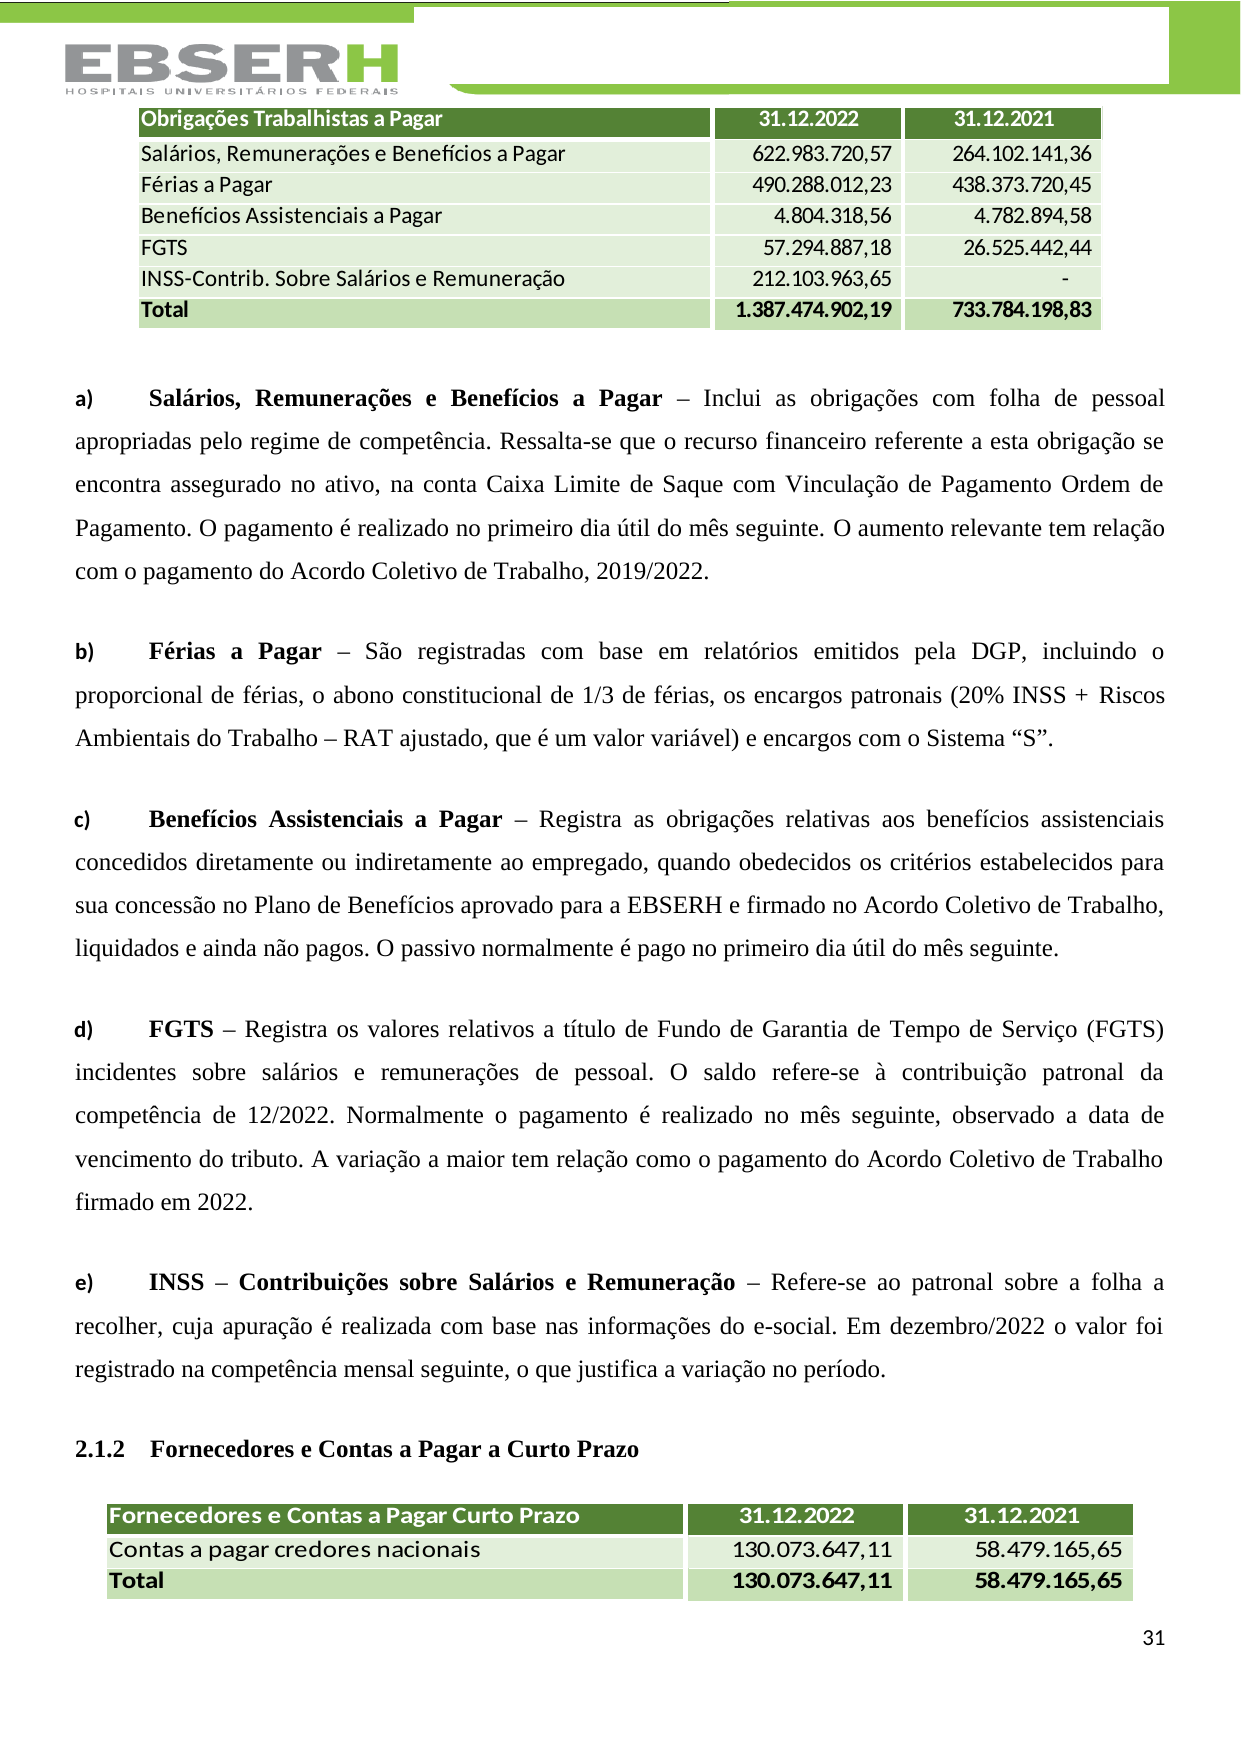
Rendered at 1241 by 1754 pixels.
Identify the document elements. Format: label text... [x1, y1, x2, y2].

list Salários, Remunerações e Benefícios a Pagar – Inclui as obrigações com folha de pessoal apropriadas pelo regime de competência. Ressalta-se que o recurso financeiro referente a esta obrigação se encontra assegurado no ativo, na conta Caixa Limite de Saque com Vinculação de Pagamento Ordem de Pagamento. O pagamento é realizado no primeiro dia útil do mês seguinte. O aumento relevante tem relação com o pagamento do Acordo Coletivo de Trabalho, 2019/2022. [75, 383, 1165, 584]
list Férias a Pagar – São registradas com base em relatórios emitidos pela DGP, incluindo o proporcional de férias, o abono constitucional de 1/3 de férias, os encargos patronais (20% INSS + Riscos Ambientais do Trabalho – RAT ajustado, que é um valor variável) e encargos com o Sistema “S”. [75, 636, 1165, 752]
list INSS – Contribuições sobre Salários e Remuneração – Refere-se ao patronal sobre a folha a recolher, cuja apuração é realizada com base nas informações do e-social. Em dezembro/2022 o valor foi registrado na competência mensal seguinte, o que justifica a variação no período. [75, 1267, 1165, 1383]
list FGTS – Registra os valores relativos a título de Fundo de Garantia de Tempo de Serviço (FGTS) incidentes sobre salários e remunerações de pessoal. O saldo refere-se à contribuição patronal da competência de 12/2022. Normalmente o pagamento é realizado no mês seguinte, observado a data de vencimento do tributo. A variação a maior tem relação como o pagamento do Acordo Coletivo de Trabalho firmado em 2022. [74, 1014, 1165, 1216]
list Benefícios Assistenciais a Pagar – Registra as obrigações relativas aos benefícios assistenciais concedidos diretamente ou indiretamente ao empregado, quando obedecidos os critérios estabelecidos para sua concessão no Plano de Benefícios aprovado para a EBSERH e firmado no Acordo Coletivo de Trabalho, liquidados e ainda não pagos. O passivo normalmente é pago no primeiro dia útil do mês seguinte. [74, 804, 1165, 962]
list Fornecedores e Contas a Pagar a Curto Prazo [75, 1434, 1165, 1463]
